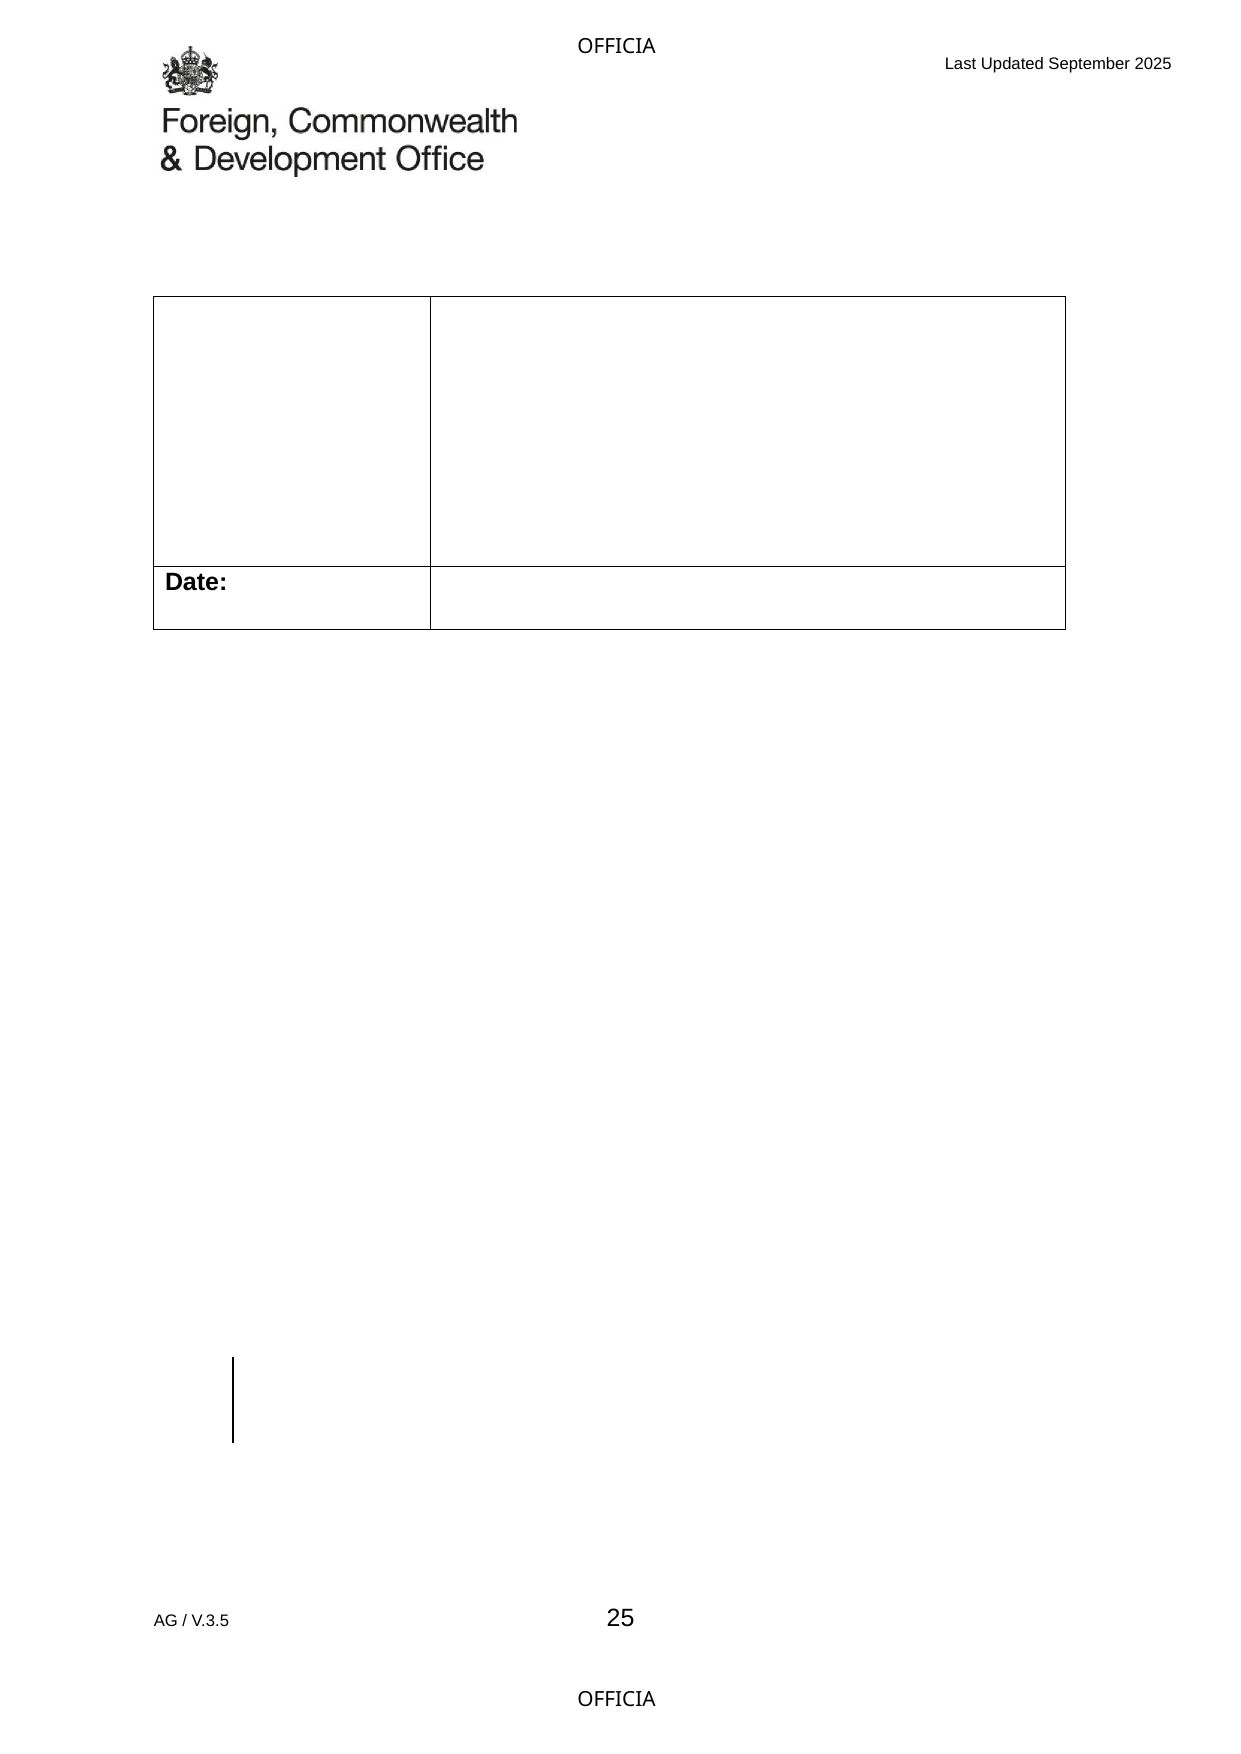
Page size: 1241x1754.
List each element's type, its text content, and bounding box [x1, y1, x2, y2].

table_cell [154, 297, 430, 566]
table_cell Date: [154, 567, 430, 629]
table_cell [431, 297, 1065, 566]
table_cell [431, 567, 1065, 629]
